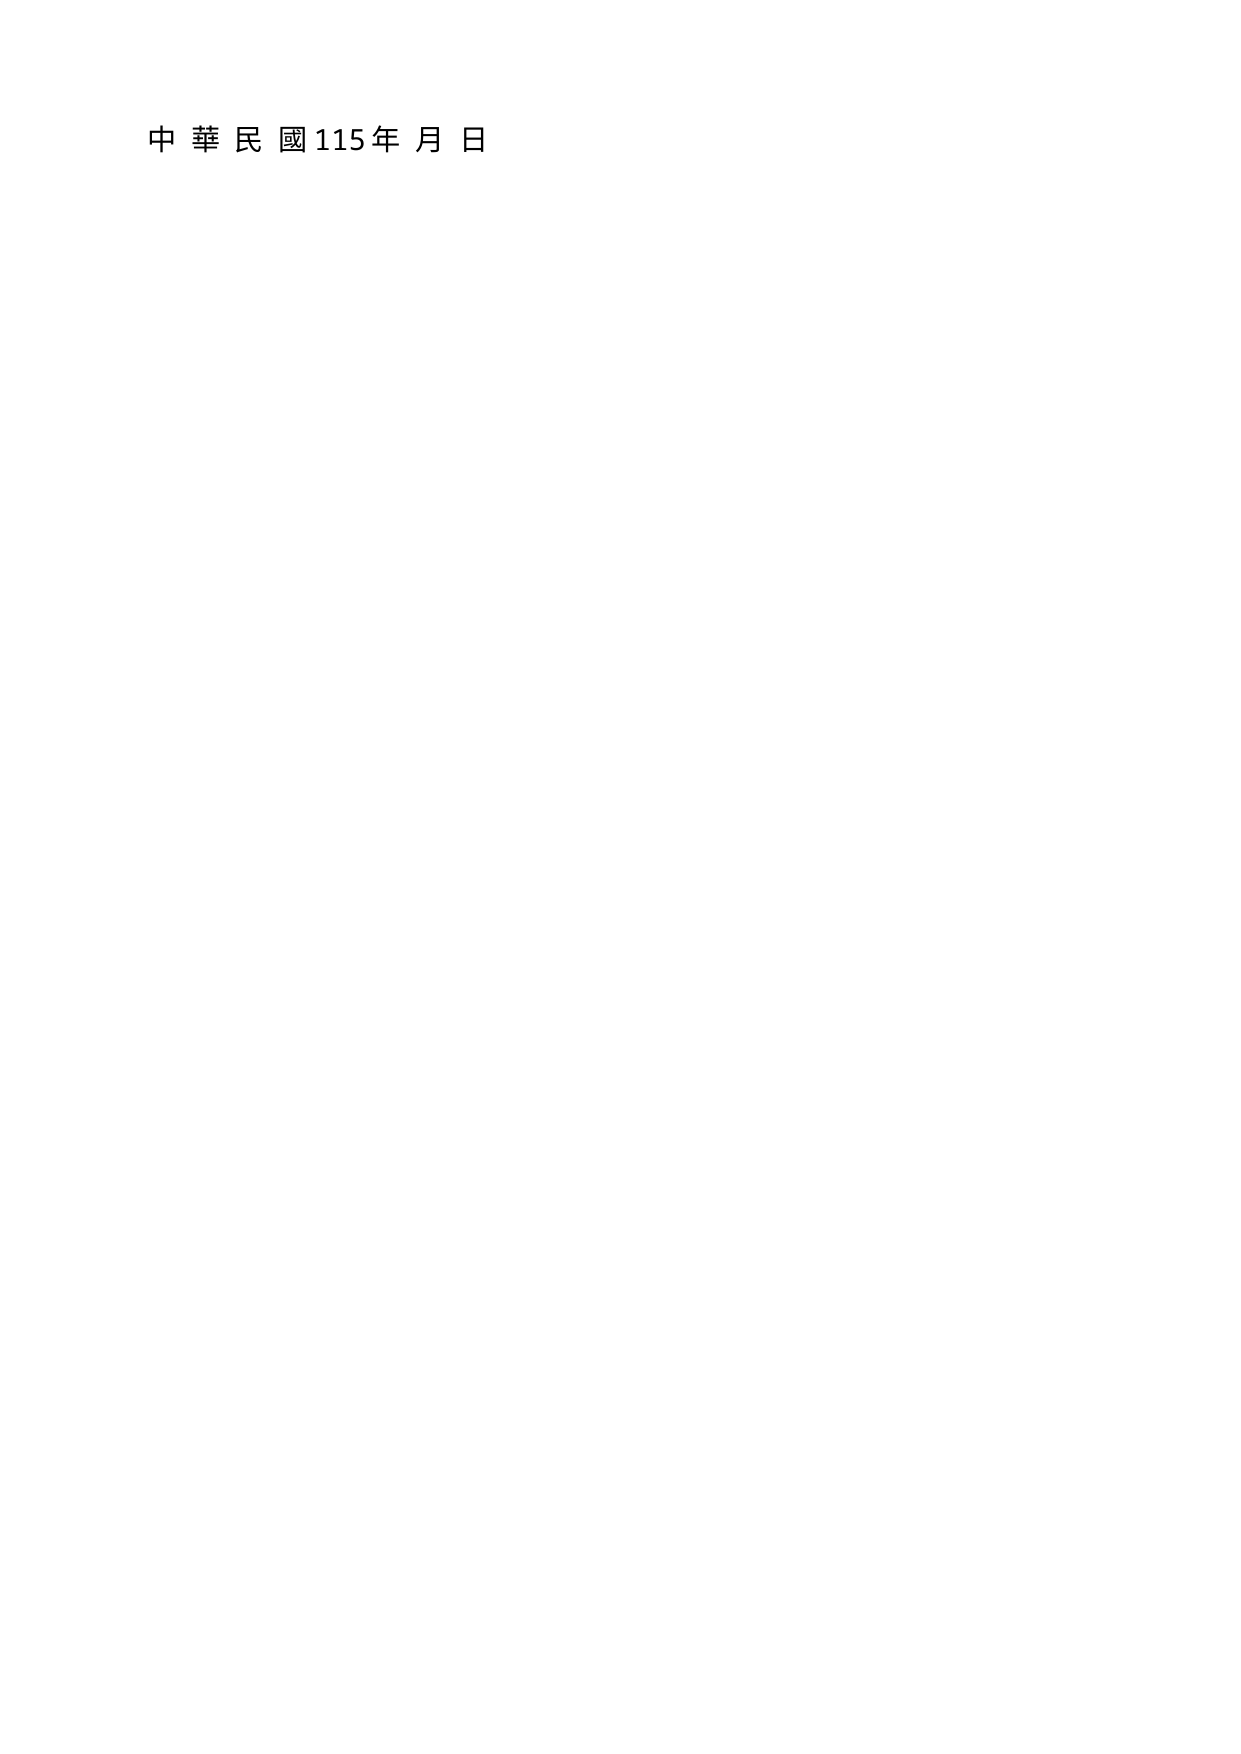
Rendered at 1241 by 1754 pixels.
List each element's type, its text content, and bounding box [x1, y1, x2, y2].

text 中 華 民 國115年 月 日 [89, 96, 1152, 158]
